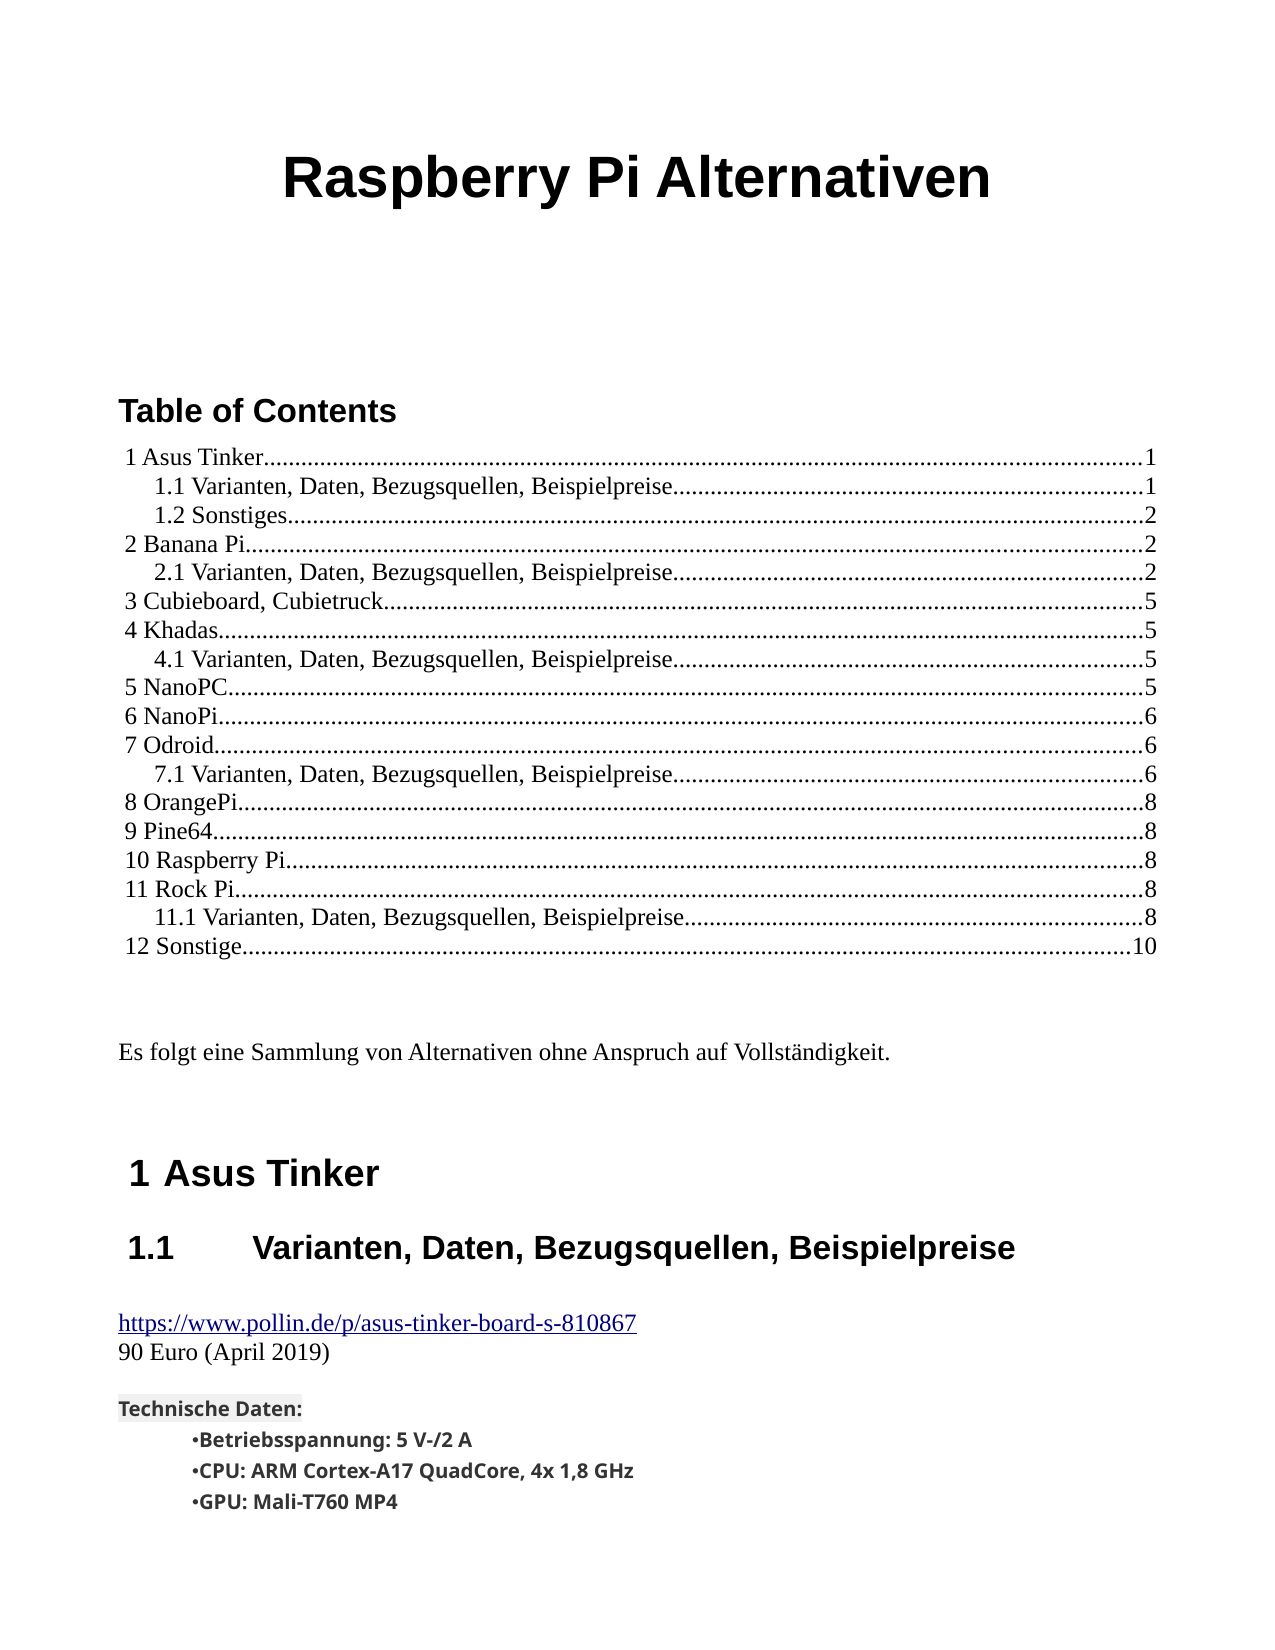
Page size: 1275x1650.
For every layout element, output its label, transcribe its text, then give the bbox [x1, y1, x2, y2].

text Technische Daten: [118, 1394, 1157, 1422]
text 9 Pine64 8 [118, 816, 1157, 845]
text 10 Raspberry Pi 8 [118, 845, 1157, 874]
text 1.1 Varianten, Daten, Bezugsquellen, Beispielpreise 1 [148, 471, 1157, 500]
text 7 Odroid 6 [118, 730, 1157, 759]
text 4.1 Varianten, Daten, Bezugsquellen, Beispielpreise 5 [148, 644, 1157, 672]
text 6 NanoPi 6 [118, 701, 1157, 730]
text 1 Asus Tinker 1 [118, 442, 1157, 471]
subtitle Asus Tinker [118, 1151, 1157, 1195]
text 5 NanoPC 5 [118, 672, 1157, 701]
text https://www.pollin.de/p/asus-tinker-board-s-810867 [118, 1308, 1157, 1337]
list CPU: ARM Cortex-A17 QuadCore, 4x 1,8 GHz [118, 1453, 1157, 1484]
text 11 Rock Pi 8 [118, 874, 1157, 902]
text 7.1 Varianten, Daten, Bezugsquellen, Beispielpreise 6 [148, 759, 1157, 787]
subtitle Varianten, Daten, Bezugsquellen, Beispielpreise [118, 1228, 1157, 1267]
text 2 Banana Pi 2 [118, 529, 1157, 557]
text 4 Khadas 5 [118, 615, 1157, 644]
text 11.1 Varianten, Daten, Bezugsquellen, Beispielpreise 8 [148, 902, 1157, 931]
title Raspberry Pi Alternativen [118, 143, 1157, 210]
text Es folgt eine Sammlung von Alternativen ohne Anspruch auf Vollständigkeit. [118, 1034, 1157, 1066]
text 1.2 Sonstiges 2 [148, 500, 1157, 529]
text 2.1 Varianten, Daten, Bezugsquellen, Beispielpreise 2 [148, 557, 1157, 586]
text 8 OrangePi 8 [118, 787, 1157, 816]
list Betriebsspannung: 5 V-/2 A [118, 1422, 1157, 1453]
subtitle Table of Contents [118, 391, 1157, 430]
text 12 Sonstige 10 [118, 931, 1157, 960]
text 3 Cubieboard, Cubietruck 5 [118, 586, 1157, 615]
list GPU: Mali-T760 MP4 [118, 1484, 1157, 1516]
text 90 Euro (April 2019) [118, 1337, 1157, 1366]
